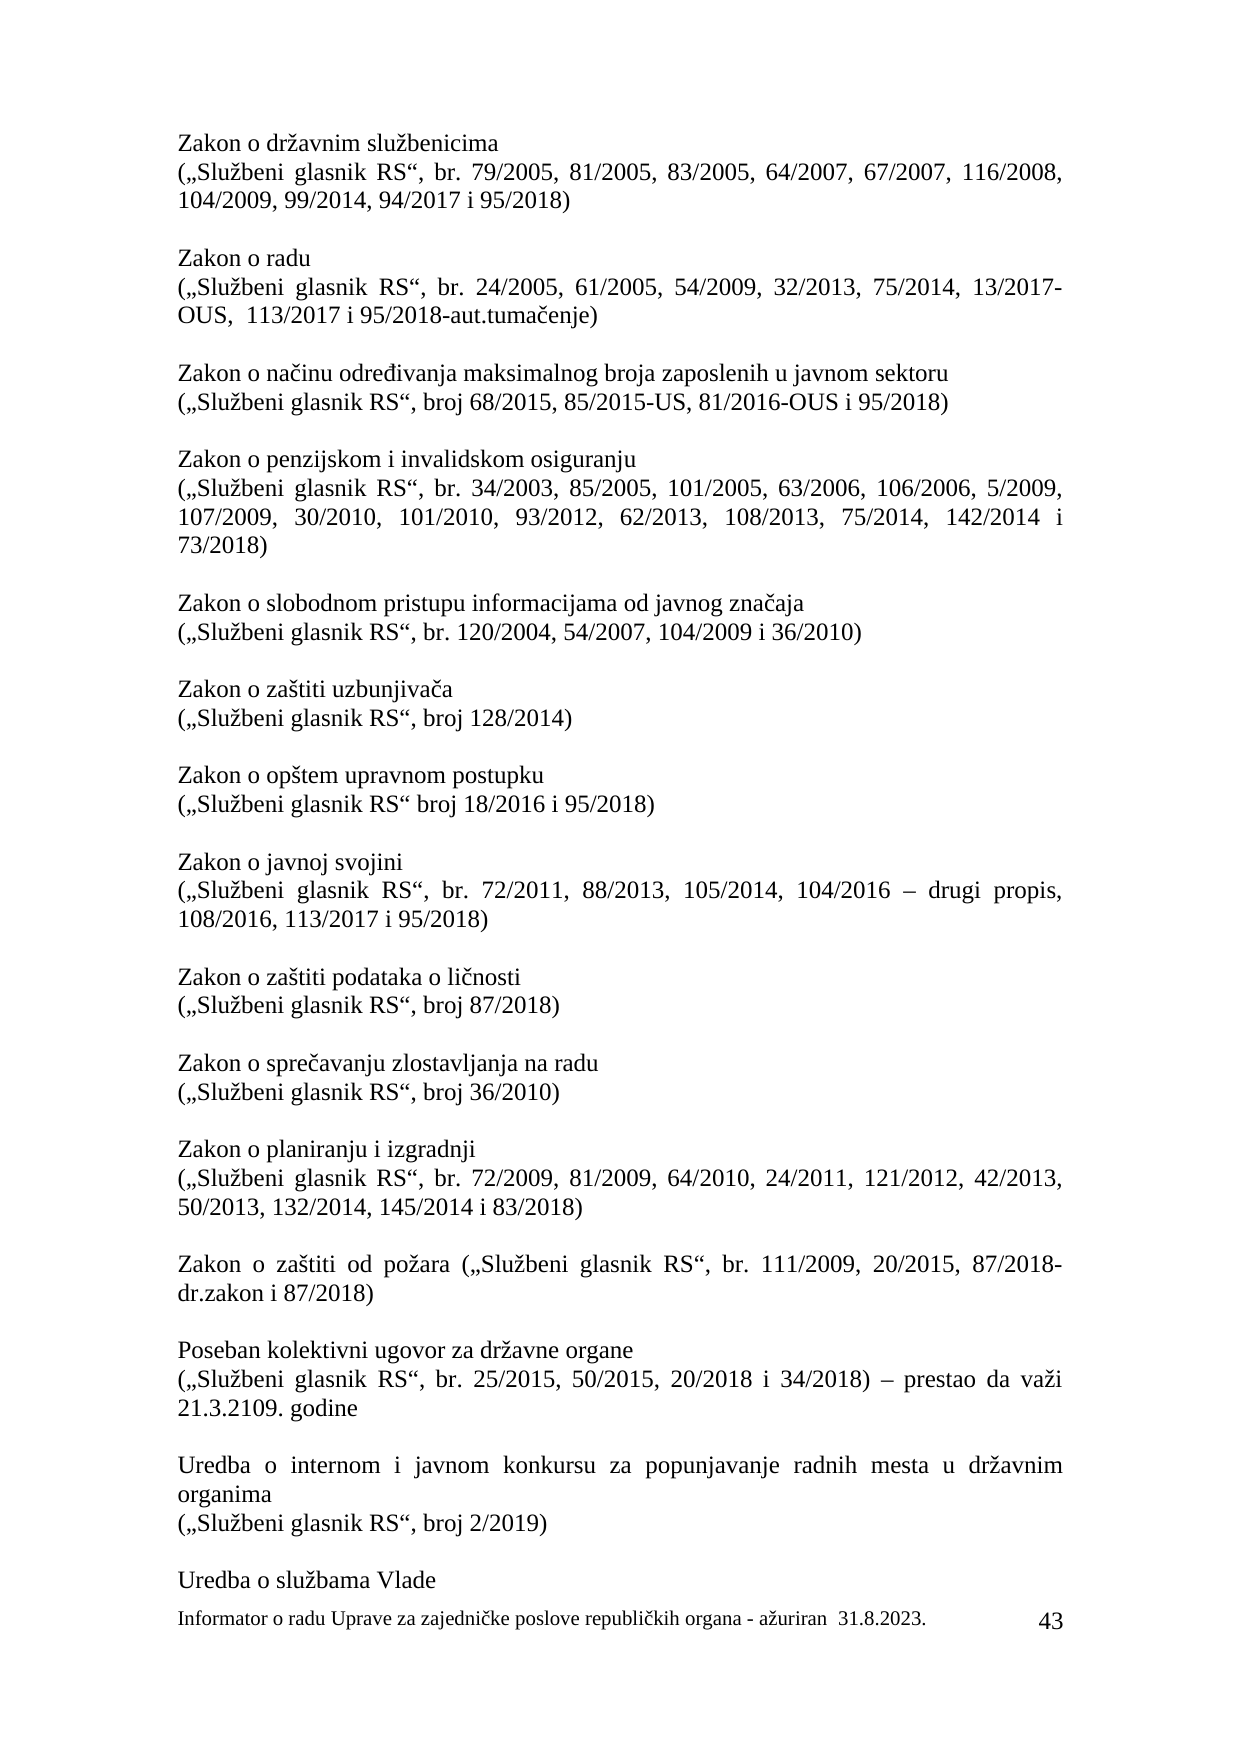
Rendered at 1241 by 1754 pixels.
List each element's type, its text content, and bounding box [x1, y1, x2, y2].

text Zakon o javnoj svojini [177, 847, 1063, 875]
text Poseban kolektivni ugovor za državne organe [177, 1335, 1063, 1364]
text („Službeni glasnik RS“, br. 34/2003, 85/2005, 101/2005, 63/2006, 106/2006, 5/2009, 107/2009, 30/2010, 101/2010, 93/2012, 62/2013, 108/2013, 75/2014, 142/2014 i 73/2018) [177, 473, 1063, 559]
text („Službeni glasnik RS“, br. 79/2005, 81/2005, 83/2005, 64/2007, 67/2007, 116/2008, 104/2009, 99/2014, 94/2017 i 95/2018) [177, 157, 1063, 214]
text Uredba o službama Vlade [177, 1565, 1063, 1594]
text Zakon o zaštiti uzbunjivača [177, 674, 1063, 703]
text Uredba o internom i javnom konkursu za popunjavanje radnih mesta u državnim organima [177, 1450, 1063, 1508]
text Zakon o sprečavanju zlostavljanja na radu [177, 1048, 1063, 1077]
text („Službeni glasnik RS“, broj 87/2018) [177, 990, 1063, 1019]
text Zakon o radu [177, 243, 1063, 272]
text Zakon o planiranju i izgradnji [177, 1134, 1063, 1163]
text („Službeni glasnik RS“, br. 72/2009, 81/2009, 64/2010, 24/2011, 121/2012, 42/2013, 50/2013, 132/2014, 145/2014 i 83/2018) [177, 1163, 1063, 1220]
text („Službeni glasnik RS“ broj 18/2016 i 95/2018) [177, 789, 1063, 818]
text („Službeni glasnik RS“, br. 120/2004, 54/2007, 104/2009 i 36/2010) [177, 617, 1063, 645]
text Zakon o opštem upravnom postupku [177, 760, 1063, 789]
text („Službeni glasnik RS“, broj 128/2014) [177, 703, 1063, 732]
text Zakon o zaštiti od požara („Službeni glasnik RS“, br. 111/2009, 20/2015, 87/2018-dr.zakon i 87/2018) [177, 1249, 1063, 1307]
text („Službeni glasnik RS“, br. 24/2005, 61/2005, 54/2009, 32/2013, 75/2014, 13/2017-OUS, 113/2017 i 95/2018-aut.tumačenje) [177, 272, 1063, 329]
text („Službeni glasnik RS“, broj 68/2015, 85/2015-US, 81/2016-OUS i 95/2018) [177, 387, 1063, 415]
text („Službeni glasnik RS“, br. 72/2011, 88/2013, 105/2014, 104/2016 – drugi propis, 108/2016, 113/2017 i 95/2018) [177, 875, 1063, 933]
text Zakon o načinu određivanja maksimalnog broja zaposlenih u javnom sektoru [177, 358, 1063, 387]
text Zakon o penzijskom i invalidskom osiguranju [177, 444, 1063, 473]
text Zakon o zaštiti podataka o ličnosti [177, 962, 1063, 990]
text („Službeni glasnik RS“, br. 25/2015, 50/2015, 20/2018 i 34/2018) – prestao da važi 21.3.2109. godine [177, 1364, 1063, 1422]
text („Službeni glasnik RS“, broj 2/2019) [177, 1508, 1063, 1537]
text Zakon o slobodnom pristupu informacijama od javnog značaja [177, 588, 1063, 617]
text Zakon o državnim službenicima [177, 128, 1063, 157]
text („Službeni glasnik RS“, broj 36/2010) [177, 1077, 1063, 1105]
